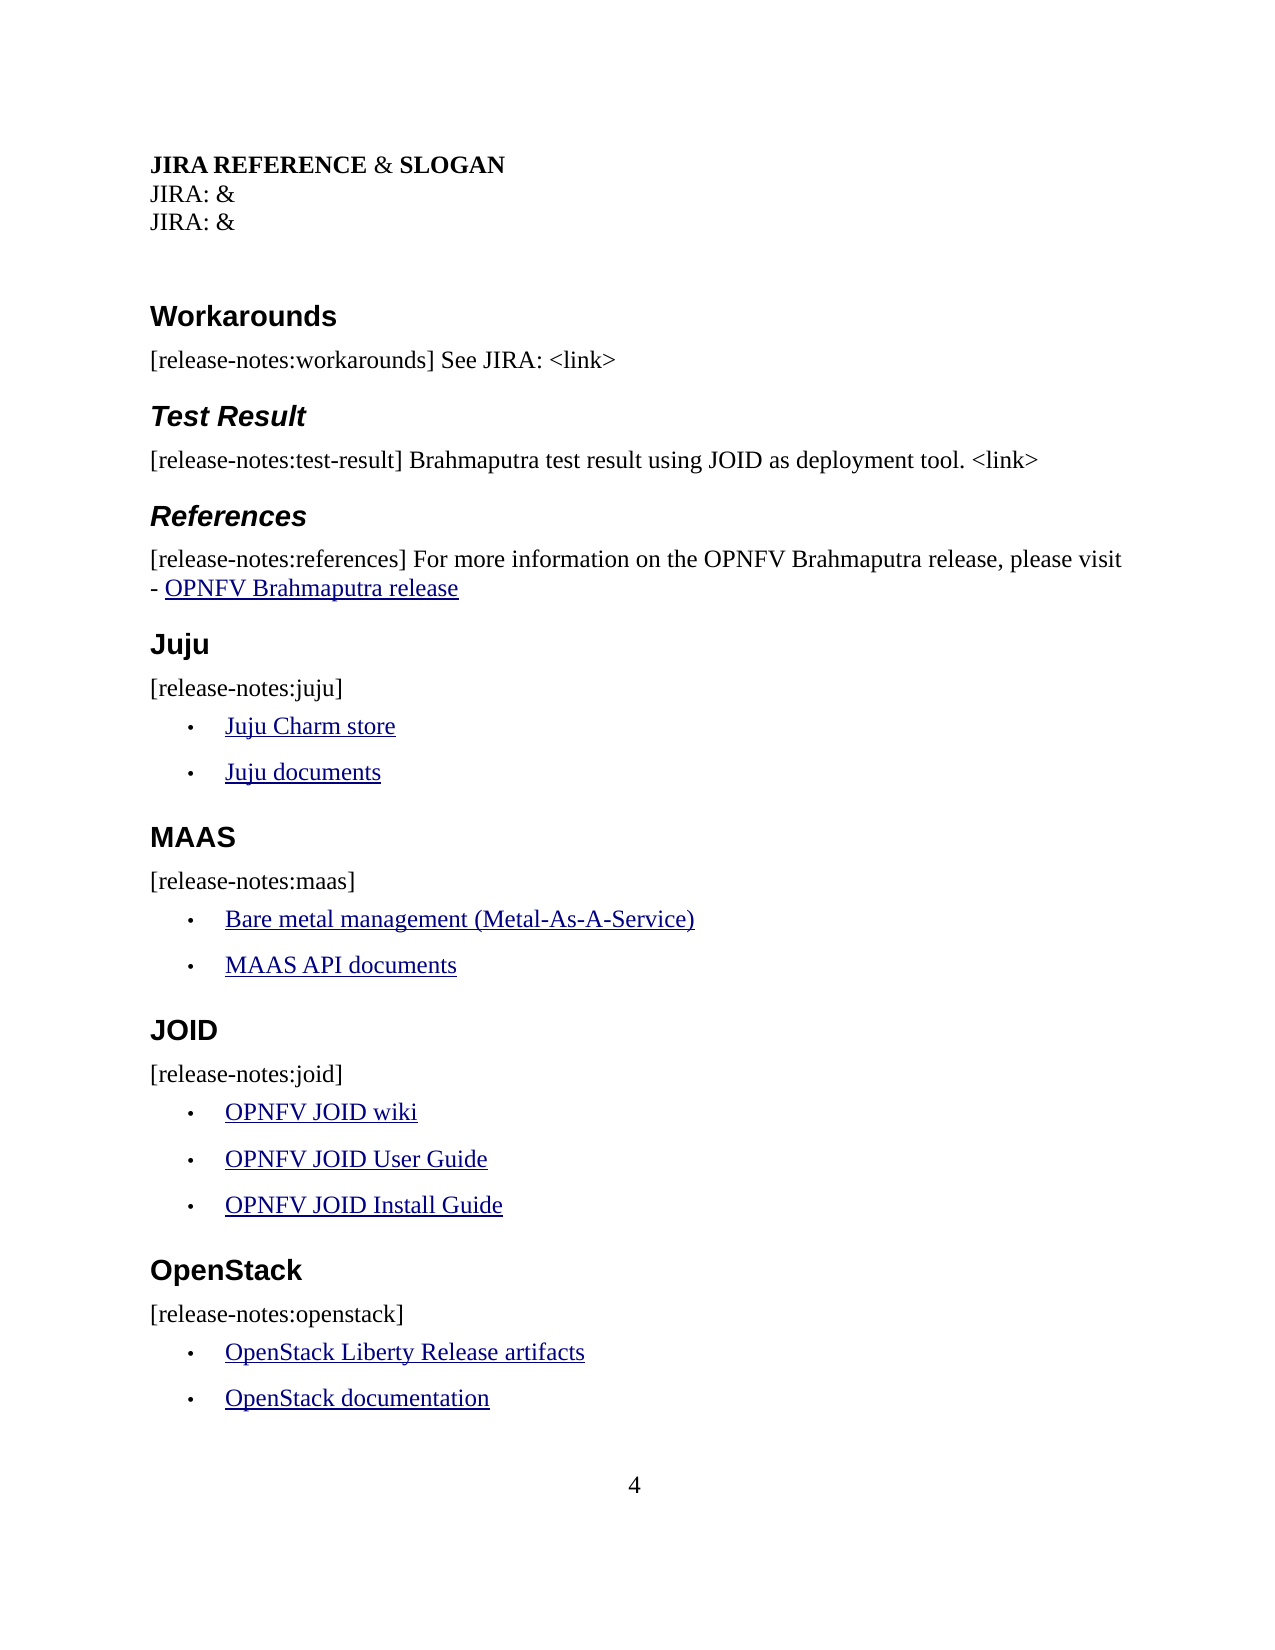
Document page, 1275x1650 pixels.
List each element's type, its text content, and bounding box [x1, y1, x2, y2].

subtitle Workarounds [150, 299, 1125, 332]
text [release-notes:joid] [150, 1059, 1125, 1088]
text [release-notes:juju] [150, 673, 1125, 702]
list MAAS API documents [187, 951, 1125, 979]
list OpenStack documentation [187, 1383, 1125, 1412]
list Juju Charm store [187, 711, 1125, 739]
list Juju documents [187, 757, 1125, 786]
subtitle Juju [150, 627, 1125, 661]
subtitle JOID [150, 1013, 1125, 1047]
list OPNFV JOID User Guide [187, 1144, 1125, 1172]
list OPNFV JOID Install Guide [187, 1190, 1125, 1219]
subtitle OpenStack [150, 1253, 1125, 1287]
subtitle References [150, 498, 1125, 532]
text [release-notes:test-result] Brahmaputra test result using JOID as deployment tool. <link> [150, 445, 1125, 473]
text JIRA REFERENCE & SLOGAN JIRA: & JIRA: & [150, 150, 1125, 265]
list OPNFV JOID wiki [187, 1097, 1125, 1126]
subtitle Test Result [150, 399, 1125, 432]
list OpenStack Liberty Release artifacts [187, 1337, 1125, 1366]
text [release-notes:openstack] [150, 1299, 1125, 1328]
list Bare metal management (Metal-As-A-Service) [187, 904, 1125, 933]
text [release-notes:references] For more information on the OPNFV Brahmaputra release, please visit - OPNFV Brahmaputra release [150, 544, 1125, 602]
text [release-notes:maas] [150, 866, 1125, 895]
subtitle MAAS [150, 820, 1125, 854]
text [release-notes:workarounds] See JIRA: <link> [150, 345, 1125, 374]
